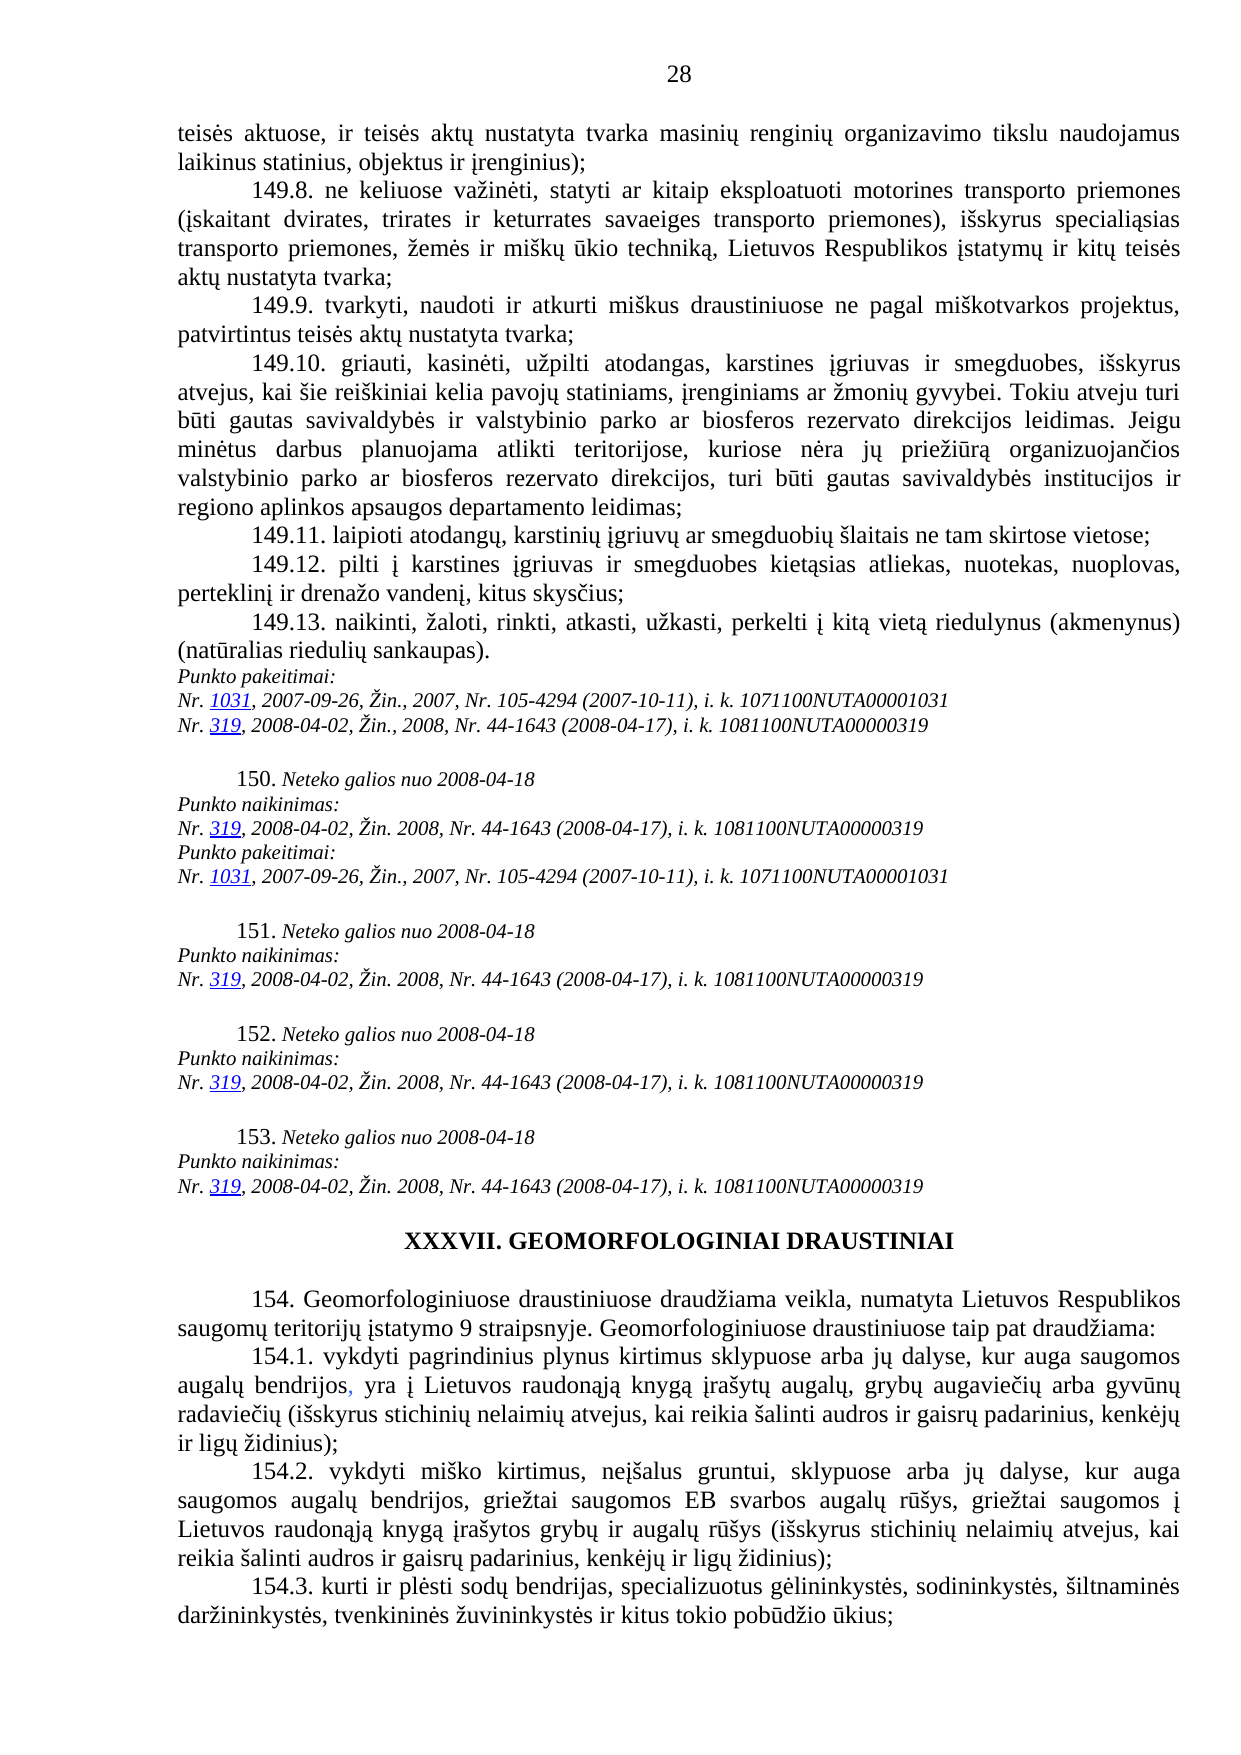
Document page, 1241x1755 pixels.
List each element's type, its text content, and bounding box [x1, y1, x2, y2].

text Nr. 319, 2008-04-02, Žin. 2008, Nr. 44-1643 (2008-04-17), i. k. 1081100NUTA00000319 [177, 1070, 1181, 1094]
text 149.13. naikinti, žaloti, rinkti, atkasti, užkasti, perkelti į kitą vietą riedulynus (akmenynus) (natūralias riedulių sankaupas). [177, 607, 1181, 664]
text Nr. 319, 2008-04-02, Žin. 2008, Nr. 44-1643 (2008-04-17), i. k. 1081100NUTA00000319 [177, 1173, 1181, 1198]
text Nr. 319, 2008-04-02, Žin. 2008, Nr. 44-1643 (2008-04-17), i. k. 1081100NUTA00000319 [177, 816, 1181, 840]
text Punkto pakeitimai: [177, 664, 1181, 688]
text 154.3. kurti ir plėsti sodų bendrijas, specializuotus gėlininkystės, sodininkystės, šiltnaminės daržininkystės, tvenkininės žuvininkystės ir kitus tokio pobūdžio ūkius; [177, 1571, 1181, 1629]
text Punkto naikinimas: [177, 1149, 1181, 1173]
text 153. Neteko galios nuo 2008-04-18 [177, 1123, 1181, 1149]
text Nr. 319, 2008-04-02, Žin., 2008, Nr. 44-1643 (2008-04-17), i. k. 1081100NUTA00000319 [177, 712, 1181, 737]
text Nr. 1031, 2007-09-26, Žin., 2007, Nr. 105-4294 (2007-10-11), i. k. 1071100NUTA00001031 [177, 864, 1181, 888]
text 154.2. vykdyti miško kirtimus, neįšalus gruntui, sklypuose arba jų dalyse, kur auga saugomos augalų bendrijos, griežtai saugomos EB svarbos augalų rūšys, griežtai saugomos į Lietuvos raudonąją knygą įrašytos grybų ir augalų rūšys (išskyrus stichinių nelaimių atvejus, kai reikia šalinti audros ir gaisrų padarinius, kenkėjų ir ligų židinius); [177, 1456, 1181, 1571]
text 152. Neteko galios nuo 2008-04-18 [177, 1020, 1181, 1046]
text 149.12. pilti į karstines įgriuvas ir smegduobes kietąsias atliekas, nuotekas, nuoplovas, perteklinį ir drenažo vandenį, kitus skysčius; [177, 549, 1181, 607]
text 149.9. tvarkyti, naudoti ir atkurti miškus draustiniuose ne pagal miškotvarkos projektus, patvirtintus teisės aktų nustatyta tvarka; [177, 291, 1181, 348]
text Punkto naikinimas: [177, 1046, 1181, 1070]
text 154. Geomorfologiniuose draustiniuose draudžiama veikla, numatyta Lietuvos Respublikos saugomų teritorijų įstatymo 9 straipsnyje. Geomorfologiniuose draustiniuose taip pat draudžiama: [177, 1284, 1181, 1341]
text 149.8. ne keliuose važinėti, statyti ar kitaip eksploatuoti motorines transporto priemones (įskaitant dvirates, trirates ir keturrates savaeiges transporto priemones), išskyrus specialiąsias transporto priemones, žemės ir miškų ūkio techniką, Lietuvos Respublikos įstatymų ir kitų teisės aktų nustatyta tvarka; [177, 176, 1181, 291]
text Punkto naikinimas: [177, 943, 1181, 967]
text teisės aktuose, ir teisės aktų nustatyta tvarka masinių renginių organizavimo tikslu naudojamus laikinus statinius, objektus ir įrenginius); [177, 118, 1181, 176]
text 154.1. vykdyti pagrindinius plynus kirtimus sklypuose arba jų dalyse, kur auga saugomos augalų bendrijos, yra į Lietuvos raudonąją knygą įrašytų augalų, grybų augaviečių arba gyvūnų radaviečių (išskyrus stichinių nelaimių atvejus, kai reikia šalinti audros ir gaisrų padarinius, kenkėjų ir ligų židinius); [177, 1341, 1181, 1456]
text Nr. 1031, 2007-09-26, Žin., 2007, Nr. 105-4294 (2007-10-11), i. k. 1071100NUTA00001031 [177, 688, 1181, 712]
text 150. Neteko galios nuo 2008-04-18 [177, 765, 1181, 792]
text 151. Neteko galios nuo 2008-04-18 [177, 917, 1181, 943]
text 149.11. laipioti atodangų, karstinių įgriuvų ar smegduobių šlaitais ne tam skirtose vietose; [177, 521, 1181, 549]
text Punkto naikinimas: [177, 792, 1181, 816]
text Punkto pakeitimai: [177, 840, 1181, 864]
text 149.10. griauti, kasinėti, užpilti atodangas, karstines įgriuvas ir smegduobes, išskyrus atvejus, kai šie reiškiniai kelia pavojų statiniams, įrenginiams ar žmonių gyvybei. Tokiu atveju turi būti gautas savivaldybės ir valstybinio parko ar biosferos rezervato direkcijos leidimas. Jeigu minėtus darbus planuojama atlikti teritorijose, kuriose nėra jų priežiūrą organizuojančios valstybinio parko ar biosferos rezervato direkcijos, turi būti gautas savivaldybės institucijos ir regiono aplinkos apsaugos departamento leidimas; [177, 348, 1181, 521]
text Nr. 319, 2008-04-02, Žin. 2008, Nr. 44-1643 (2008-04-17), i. k. 1081100NUTA00000319 [177, 967, 1181, 991]
text XXXVII. GEOMORFOLOGINIAI DRAUSTINIAI [177, 1226, 1181, 1255]
